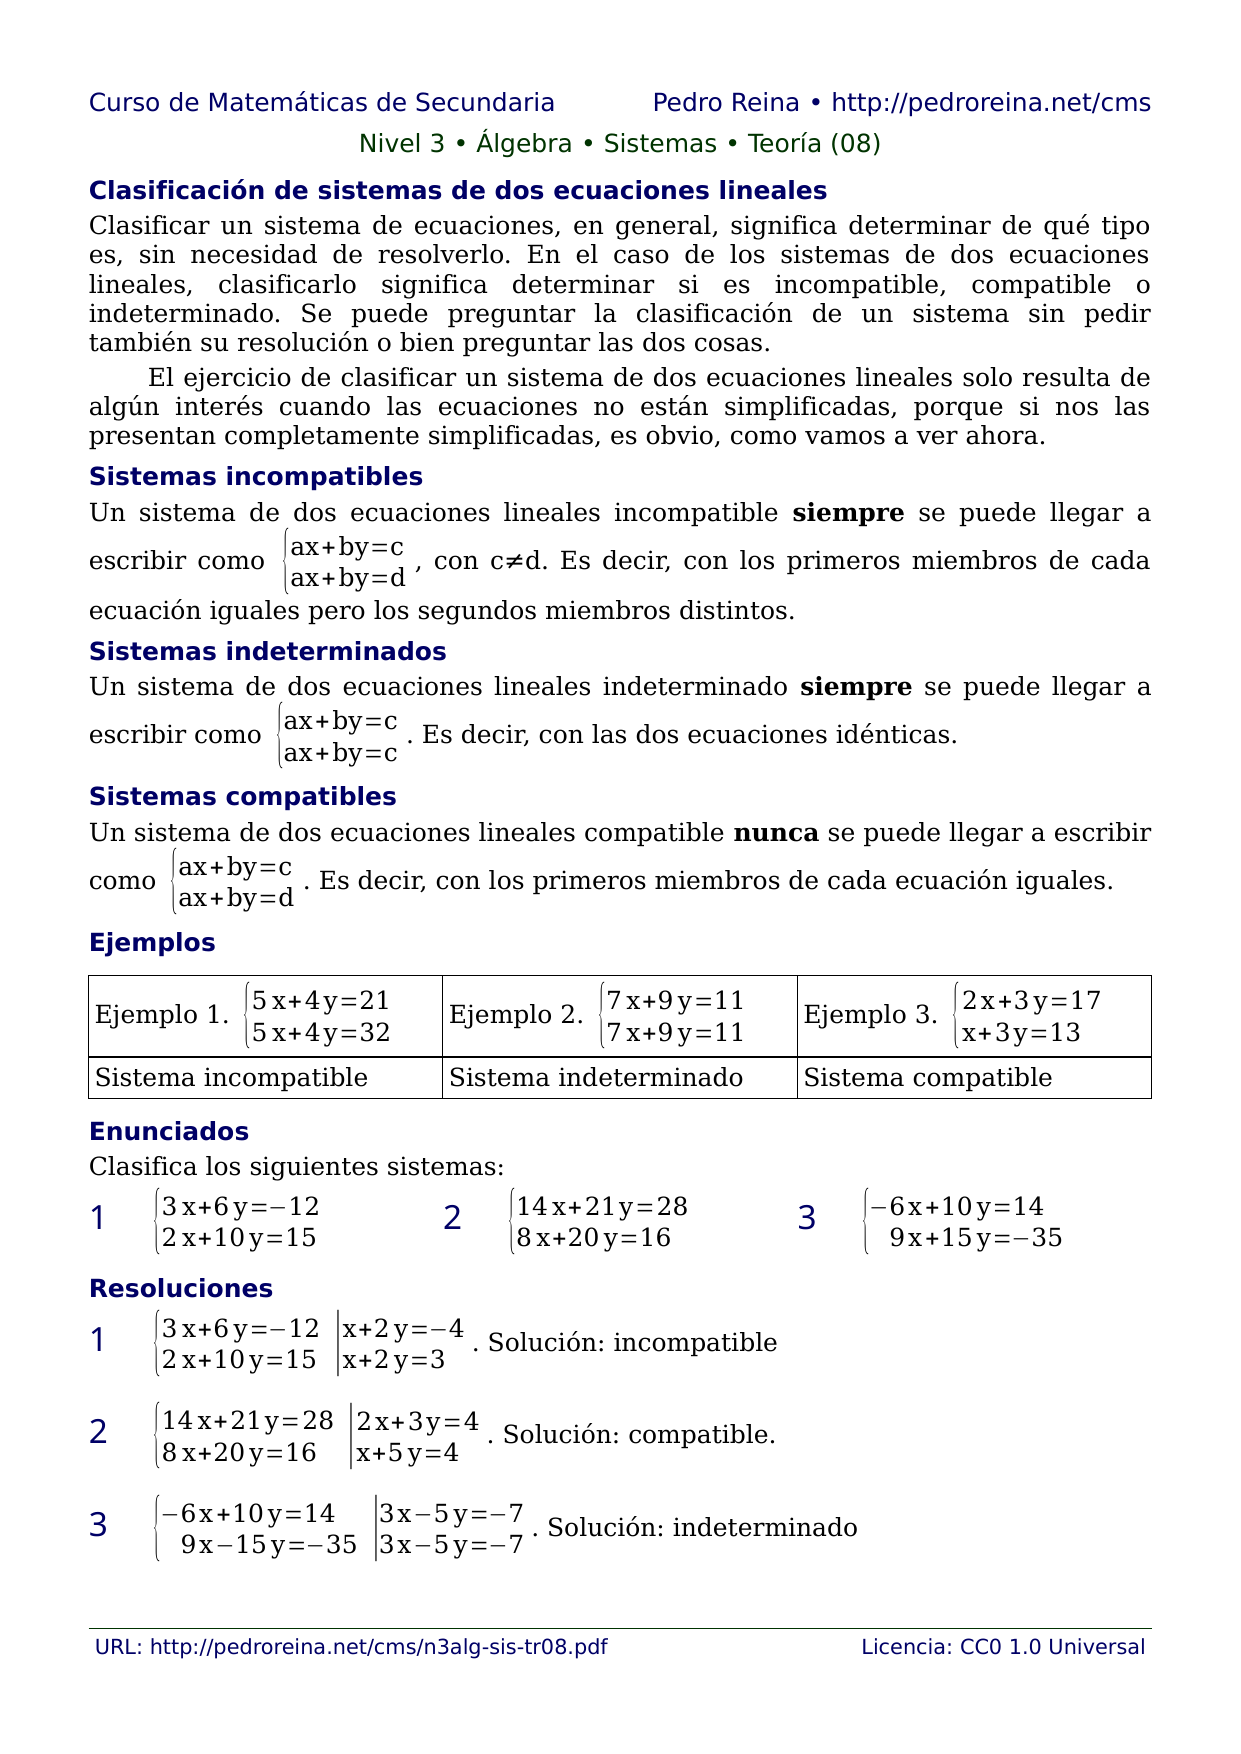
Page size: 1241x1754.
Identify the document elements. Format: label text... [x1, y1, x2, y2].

text Curso de Matemáticas de Secundaria Pedro Reina • http://pedroreina.net/cms [88, 88, 1152, 118]
text Resoluciones [88, 1274, 1152, 1303]
text Sistemas indeterminados [88, 637, 1152, 666]
text Clasifica los siguientes sistemas: [88, 1152, 1152, 1181]
text Un sistema de dos ecuaciones lineales indeterminado siempre se puede llegar a escribir como . Es decir, con las dos ecuaciones idénticas. [88, 672, 1152, 771]
list . Solución: indeterminado [88, 1494, 1152, 1563]
table_header Ejemplo 2. [443, 976, 797, 1056]
list . Solución: compatible. [88, 1402, 1152, 1471]
text Clasificar un sistema de ecuaciones, en general, significa determinar de qué tipo es, sin necesidad de resolverlo. En el caso de los sistemas de dos ecuaciones lineales, clasificarlo significa determinar si es incompatible, compatible o indeterminado. Se puede preguntar la clasificación de un sistema sin pedir también su resolución o bien preguntar las dos cosas. [88, 211, 1152, 357]
table_cell Sistema compatible [798, 1058, 1151, 1098]
text Nivel 3 • Álgebra • Sistemas • Teoría (08) [88, 129, 1152, 159]
text El ejercicio de clasificar un sistema de dos ecuaciones lineales solo resulta de algún interés cuando las ecuaciones no están simplificadas, porque si nos las presentan completamente simplificadas, es obvio, como vamos a ver ahora. [88, 363, 1152, 451]
table_cell Sistema incompatible [89, 1058, 442, 1098]
text Ejemplos [88, 928, 1152, 957]
table_header Ejemplo 1. [89, 976, 442, 1056]
table_header Ejemplo 3. [798, 976, 1151, 1056]
list . Solución: incompatible [88, 1309, 1152, 1378]
text Clasificación de sistemas de dos ecuaciones lineales [88, 176, 1152, 206]
text Un sistema de dos ecuaciones lineales incompatible siempre se puede llegar a escribir como , con c≠d. Es decir, con los primeros miembros de cada ecuación iguales pero los segundos miembros distintos. [88, 498, 1152, 625]
text Enunciados [88, 1117, 1152, 1146]
text Un sistema de dos ecuaciones lineales compatible nunca se puede llegar a escribir como . Es decir, con los primeros miembros de cada ecuación iguales. [88, 818, 1152, 916]
text Sistemas incompatibles [88, 463, 1152, 492]
text Sistemas compatibles [88, 783, 1152, 812]
table_cell Sistema indeterminado [443, 1058, 797, 1098]
